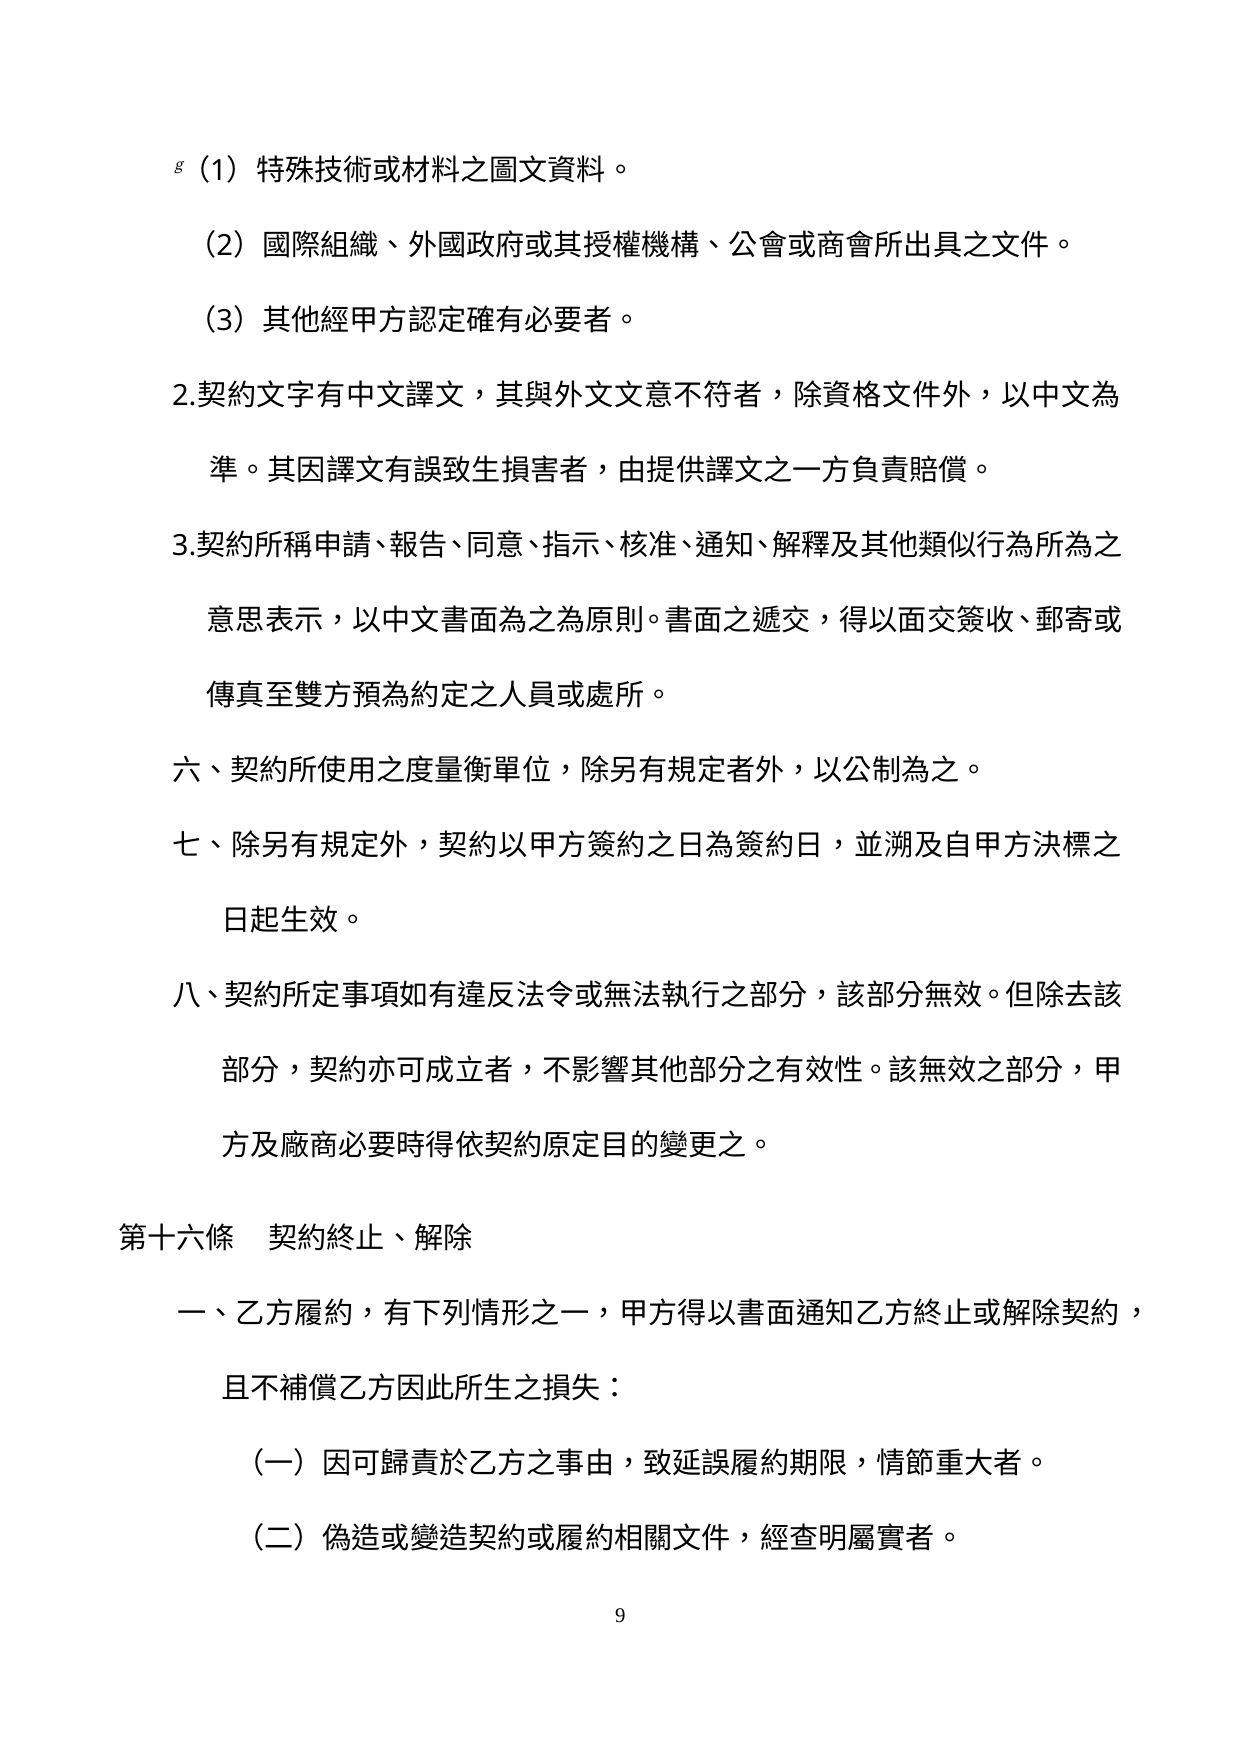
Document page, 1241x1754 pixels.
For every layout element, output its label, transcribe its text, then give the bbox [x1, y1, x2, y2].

text （2）國際組織、外國政府或其授權機構、公會或商會所出具之文件。 [172, 205, 1122, 280]
text （1）特殊技術或材料之圖文資料。 [172, 130, 1122, 205]
text 八、契約所定事項如有違反法令或無法執行之部分，該部分無效。但除去該部分，契約亦可成立者，不影響其他部分之有效性。該無效之部分，甲方及廠商必要時得依契約原定目的變更之。 [172, 955, 1122, 1180]
list 契約終止、解除 [118, 1199, 1122, 1274]
text 一、乙方履約，有下列情形之一，甲方得以書面通知乙方終止或解除契約，且不補償乙方因此所生之損失： [177, 1274, 1122, 1424]
text 七、除另有規定外，契約以甲方簽約之日為簽約日，並溯及自甲方決標之日起生效。 [172, 805, 1122, 955]
text （一）因可歸責於乙方之事由，致延誤履約期限，情節重大者。 [118, 1424, 1122, 1499]
text （3）其他經甲方認定確有必要者。 [172, 280, 1122, 355]
text 2.契約文字有中文譯文，其與外文文意不符者，除資格文件外，以中文為準。其因譯文有誤致生損害者，由提供譯文之一方負責賠償。 [172, 355, 1122, 505]
text 3.契約所稱申請、報告、同意、指示、核准、通知、解釋及其他類似行為所為之意思表示，以中文書面為之為原則。書面之遞交，得以面交簽收、郵寄或傳真至雙方預為約定之人員或處所。 [172, 505, 1122, 730]
text （二）偽造或變造契約或履約相關文件，經查明屬實者。 [118, 1499, 1122, 1574]
text 六、契約所使用之度量衡單位，除另有規定者外，以公制為之。 [172, 730, 1122, 805]
